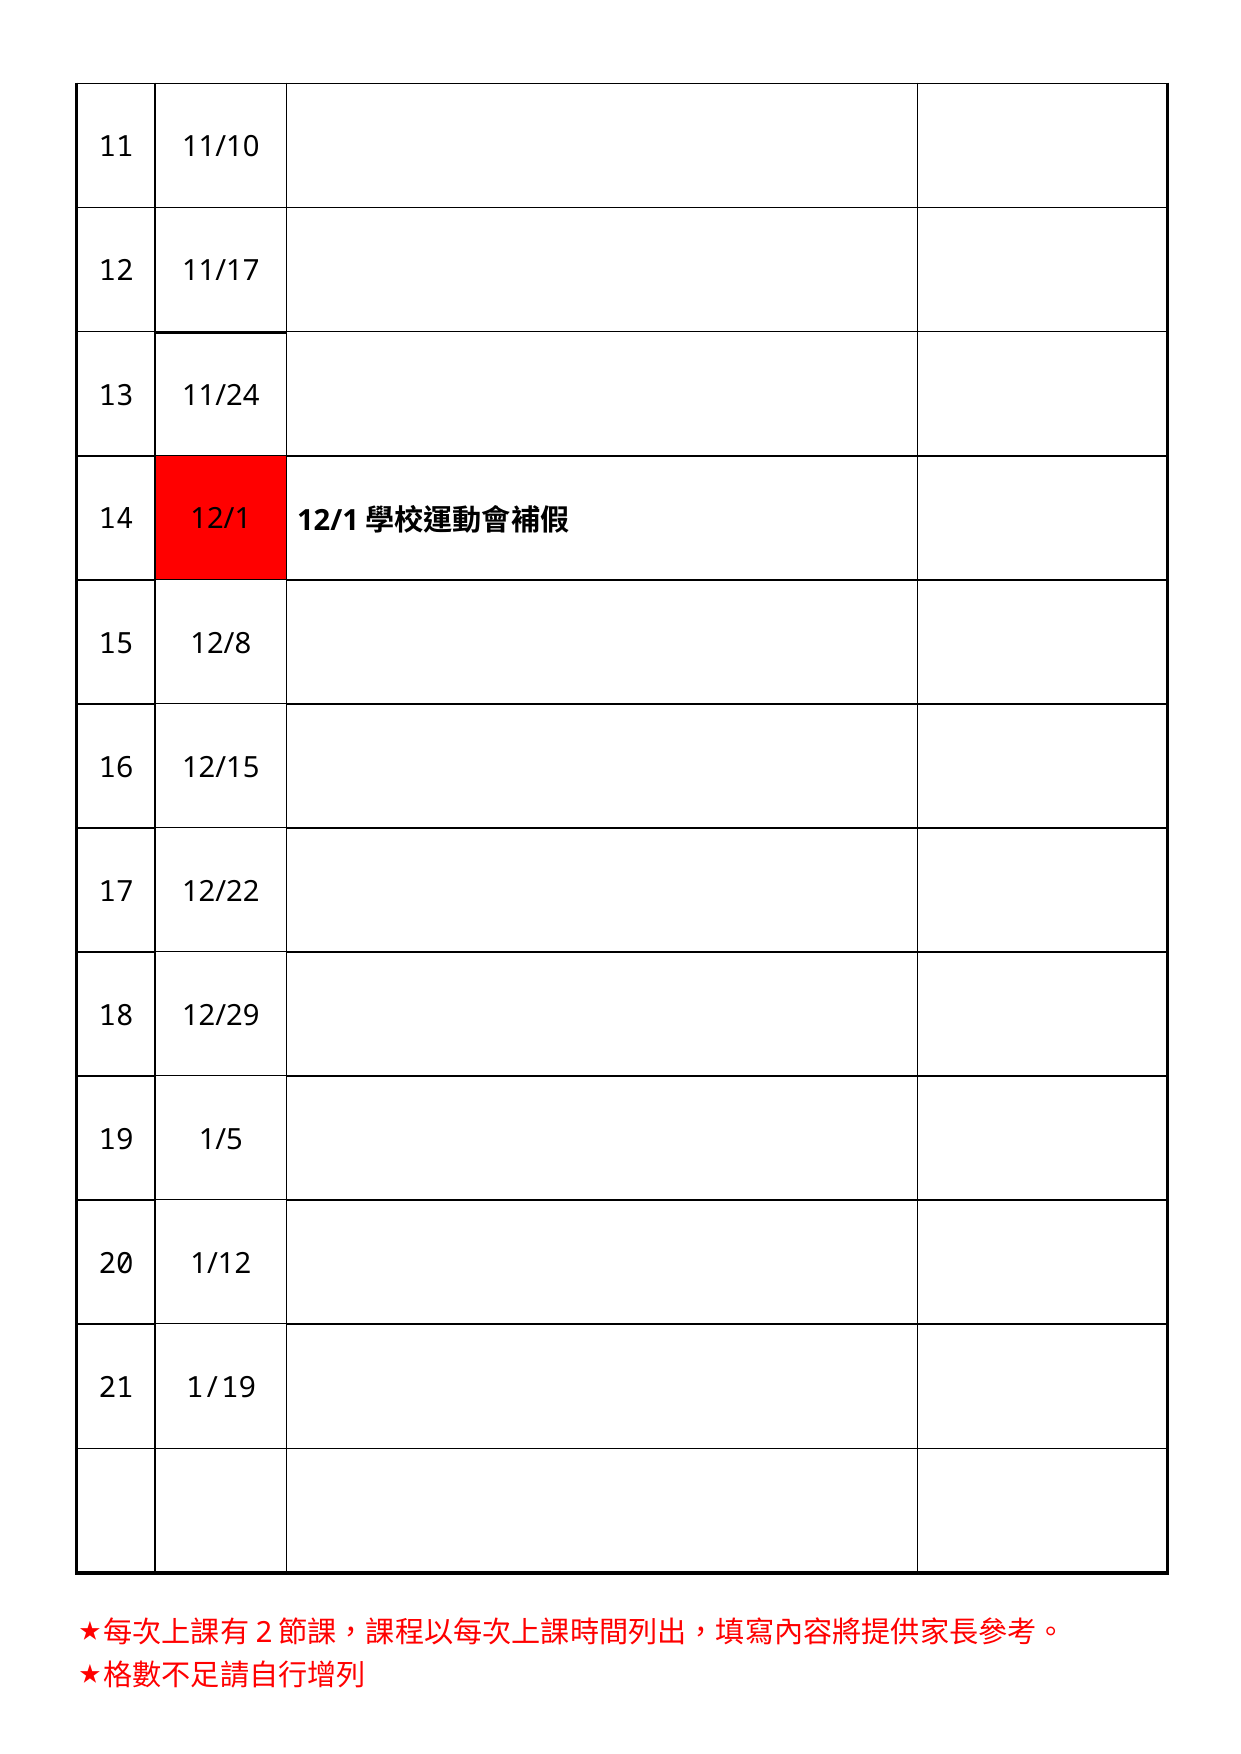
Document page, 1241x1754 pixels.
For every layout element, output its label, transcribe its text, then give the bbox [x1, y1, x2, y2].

table_cell [918, 829, 1166, 951]
table_cell 12/1 [156, 456, 286, 579]
table_cell [287, 84, 917, 207]
table_cell [287, 705, 917, 827]
table_cell [287, 1449, 917, 1571]
table_cell [287, 1077, 917, 1199]
table_cell [918, 332, 1166, 455]
table_cell 21 [78, 1325, 154, 1447]
table_cell [918, 84, 1166, 207]
table_cell 11/24 [156, 334, 286, 455]
table_cell [918, 1077, 1166, 1199]
table_cell [287, 208, 917, 331]
table_cell 12 [78, 208, 154, 331]
table_cell 16 [78, 705, 154, 827]
table_cell [918, 1325, 1166, 1447]
table_cell [918, 208, 1166, 331]
table_cell [287, 581, 917, 703]
table_cell 12/8 [156, 580, 286, 703]
table_cell 11/10 [156, 84, 286, 207]
table_cell [287, 1201, 917, 1323]
table_cell [918, 457, 1166, 579]
table_cell [918, 1201, 1166, 1323]
table_cell [287, 1325, 917, 1447]
table_cell 19 [78, 1077, 154, 1199]
table_cell 17 [78, 829, 154, 951]
table_cell 12/29 [156, 952, 286, 1075]
table_cell [918, 581, 1166, 703]
table_cell 1/5 [156, 1076, 286, 1199]
table_cell 12/1學校運動會補假 [287, 457, 917, 579]
table_cell [156, 1449, 286, 1571]
table_cell 11 [78, 84, 154, 207]
table_cell 11/17 [156, 208, 286, 331]
table_cell 14 [78, 457, 154, 579]
table_cell 1/12 [156, 1200, 286, 1323]
text 每次上課有2節課，課程以每次上課時間列出，填寫內容將提供家長參考。 [77, 1609, 1163, 1651]
text 格數不足請自行增列 [77, 1651, 1163, 1693]
table_cell [918, 705, 1166, 827]
table_cell 15 [78, 581, 154, 703]
table_cell 20 [78, 1201, 154, 1323]
table_cell [78, 1449, 154, 1571]
table_cell 12/15 [156, 704, 286, 827]
table_cell [287, 953, 917, 1075]
table_cell [918, 1449, 1166, 1571]
table_cell 1/19 [156, 1324, 286, 1447]
table_cell [287, 332, 917, 455]
table_cell 13 [78, 332, 154, 455]
table_cell 18 [78, 953, 154, 1075]
table_cell [918, 953, 1166, 1075]
table_cell 12/22 [156, 828, 286, 951]
table_cell [287, 829, 917, 951]
